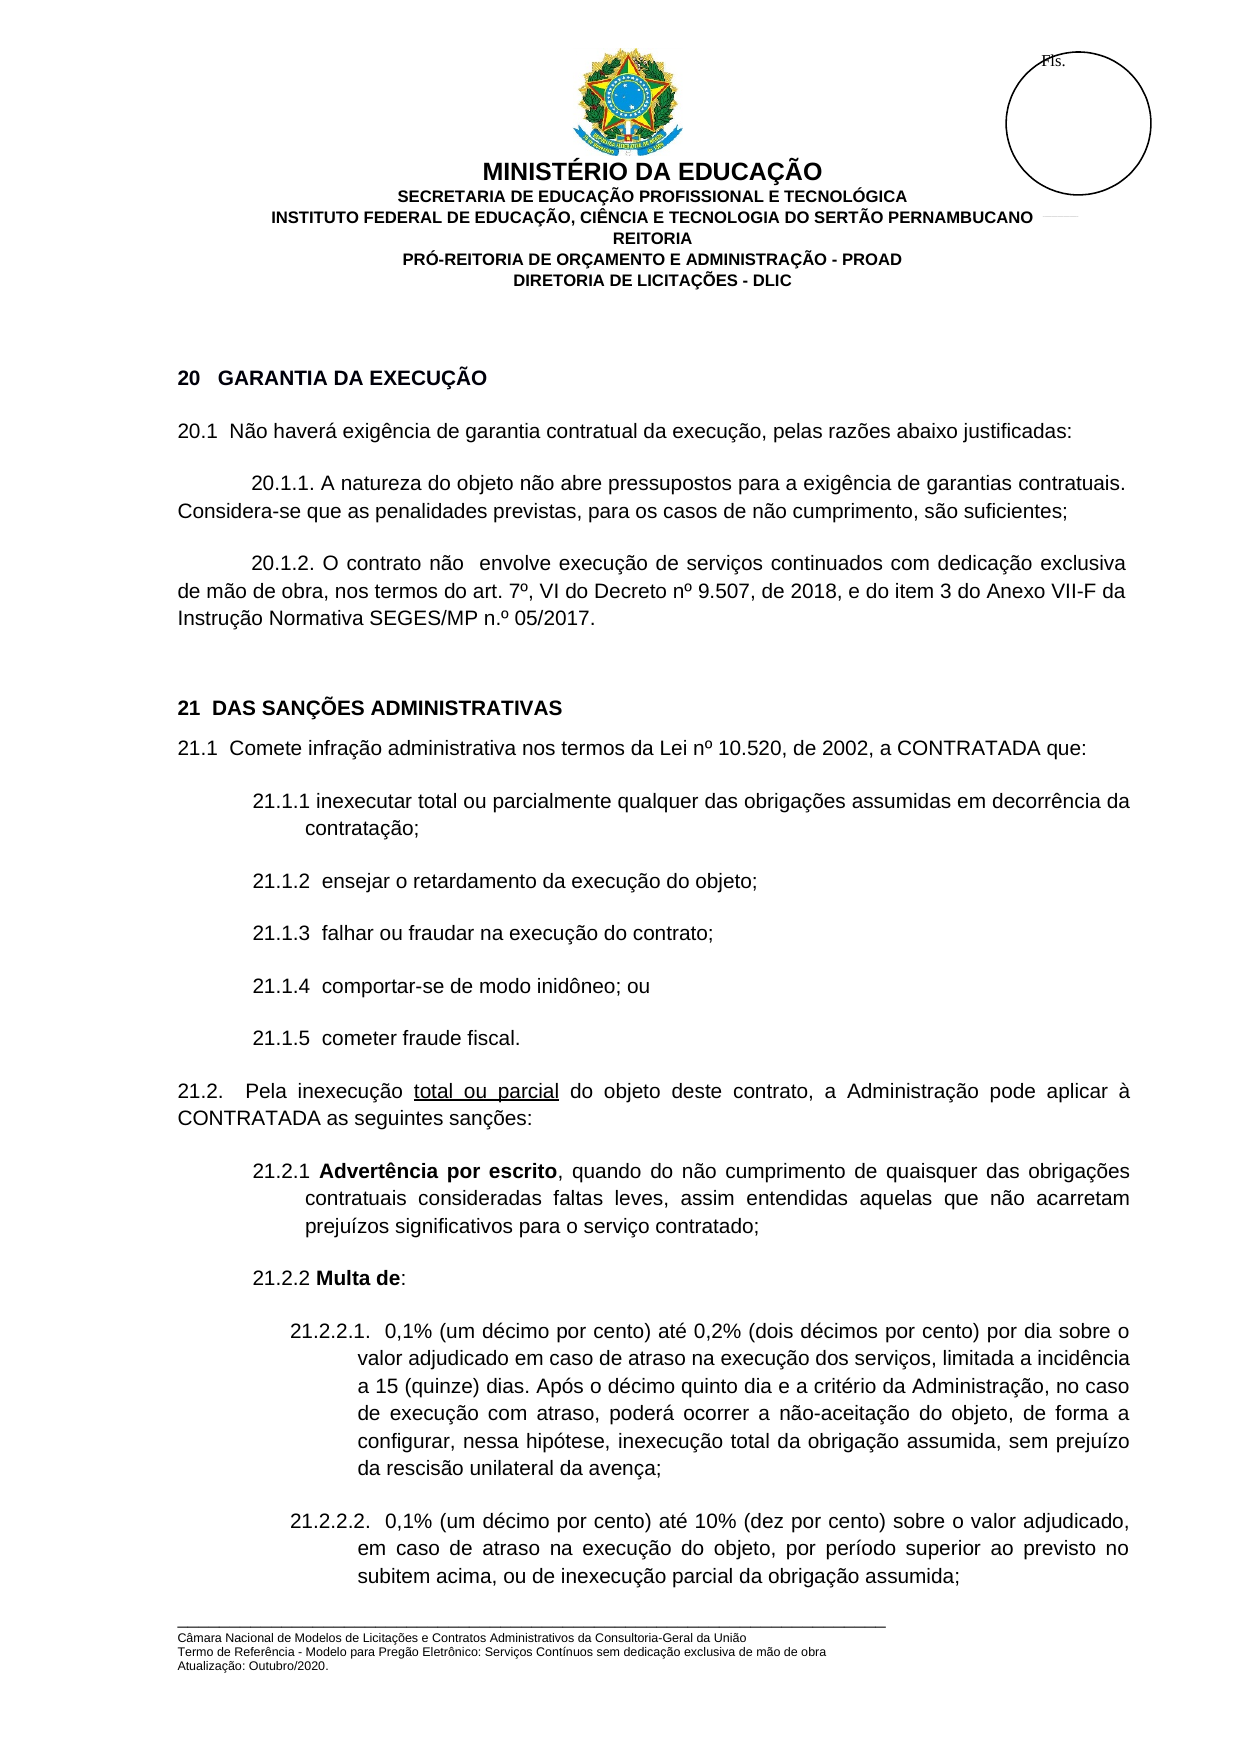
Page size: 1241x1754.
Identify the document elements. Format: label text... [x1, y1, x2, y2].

list 21.2.2.1. 0,1% (um décimo por cento) até 0,2% (dois décimos por cento) por dia sobre o valor adjudicado em caso de atraso na execução dos serviços, limitada a incidência a 15 (quinze) dias. Após o décimo quinto dia e a critério da Administração, no caso de execução com atraso, poderá ocorrer a não-aceitação do objeto, de forma a configurar, nessa hipótese, inexecução total da obrigação assumida, sem prejuízo da rescisão unilateral da avença; [290, 1318, 1131, 1480]
list 20.1.1. A natureza do objeto não abre pressupostos para a exigência de garantias contratuais. Considera-se que as penalidades previstas, para os casos de não cumprimento, são suficientes; [177, 471, 1128, 522]
list 21.1.3 falhar ou fraudar na execução do contrato; [252, 921, 1131, 945]
list 20.1.2. O contrato não envolve execução de serviços continuados com dedicação exclusiva de mão de obra, nos termos do art. 7º, VI do Decreto nº 9.507, de 2018, e do item 3 do Anexo VII-F da Instrução Normativa SEGES/MP n.º 05/2017. [177, 551, 1128, 630]
list 20.1 Não haverá exigência de garantia contratual da execução, pelas razões abaixo justificadas: [177, 418, 1128, 442]
picture [572, 48, 683, 156]
list 21.2.2.2. 0,1% (um décimo por cento) até 10% (dez por cento) sobre o valor adjudicado, em caso de atraso na execução do objeto, por período superior ao previsto no subitem acima, ou de inexecução parcial da obrigação assumida; [290, 1508, 1131, 1587]
list 21.2.1 Advertência por escrito, quando do não cumprimento de quaisquer das obrigações contratuais consideradas faltas leves, assim entendidas aquelas que não acarretam prejuízos significativos para o serviço contratado; [252, 1158, 1131, 1237]
text 21.2. Pela inexecução total ou parcial do objeto deste contrato, a Administração pode aplicar à CONTRATADA as seguintes sanções: [177, 1078, 1131, 1130]
list 21.2.2 Multa de: [252, 1266, 1131, 1290]
list 20 GARANTIA DA EXECUÇÃO [177, 366, 1128, 390]
list 21.1.4 comportar-se de modo inidôneo; ou [252, 973, 1131, 997]
list 21.1.1 inexecutar total ou parcialmente qualquer das obrigações assumidas em decorrência da contratação; [252, 788, 1131, 840]
text 21.1 Comete infração administrativa nos termos da Lei nº 10.520, de 2002, a CONTRATADA que: [177, 736, 1131, 760]
list 21.1.2 ensejar o retardamento da execução do objeto; [252, 868, 1131, 892]
text 21 DAS SANÇÕES ADMINISTRATIVAS [177, 696, 1128, 720]
list 21.1.5 cometer fraude fiscal. [252, 1026, 1131, 1050]
